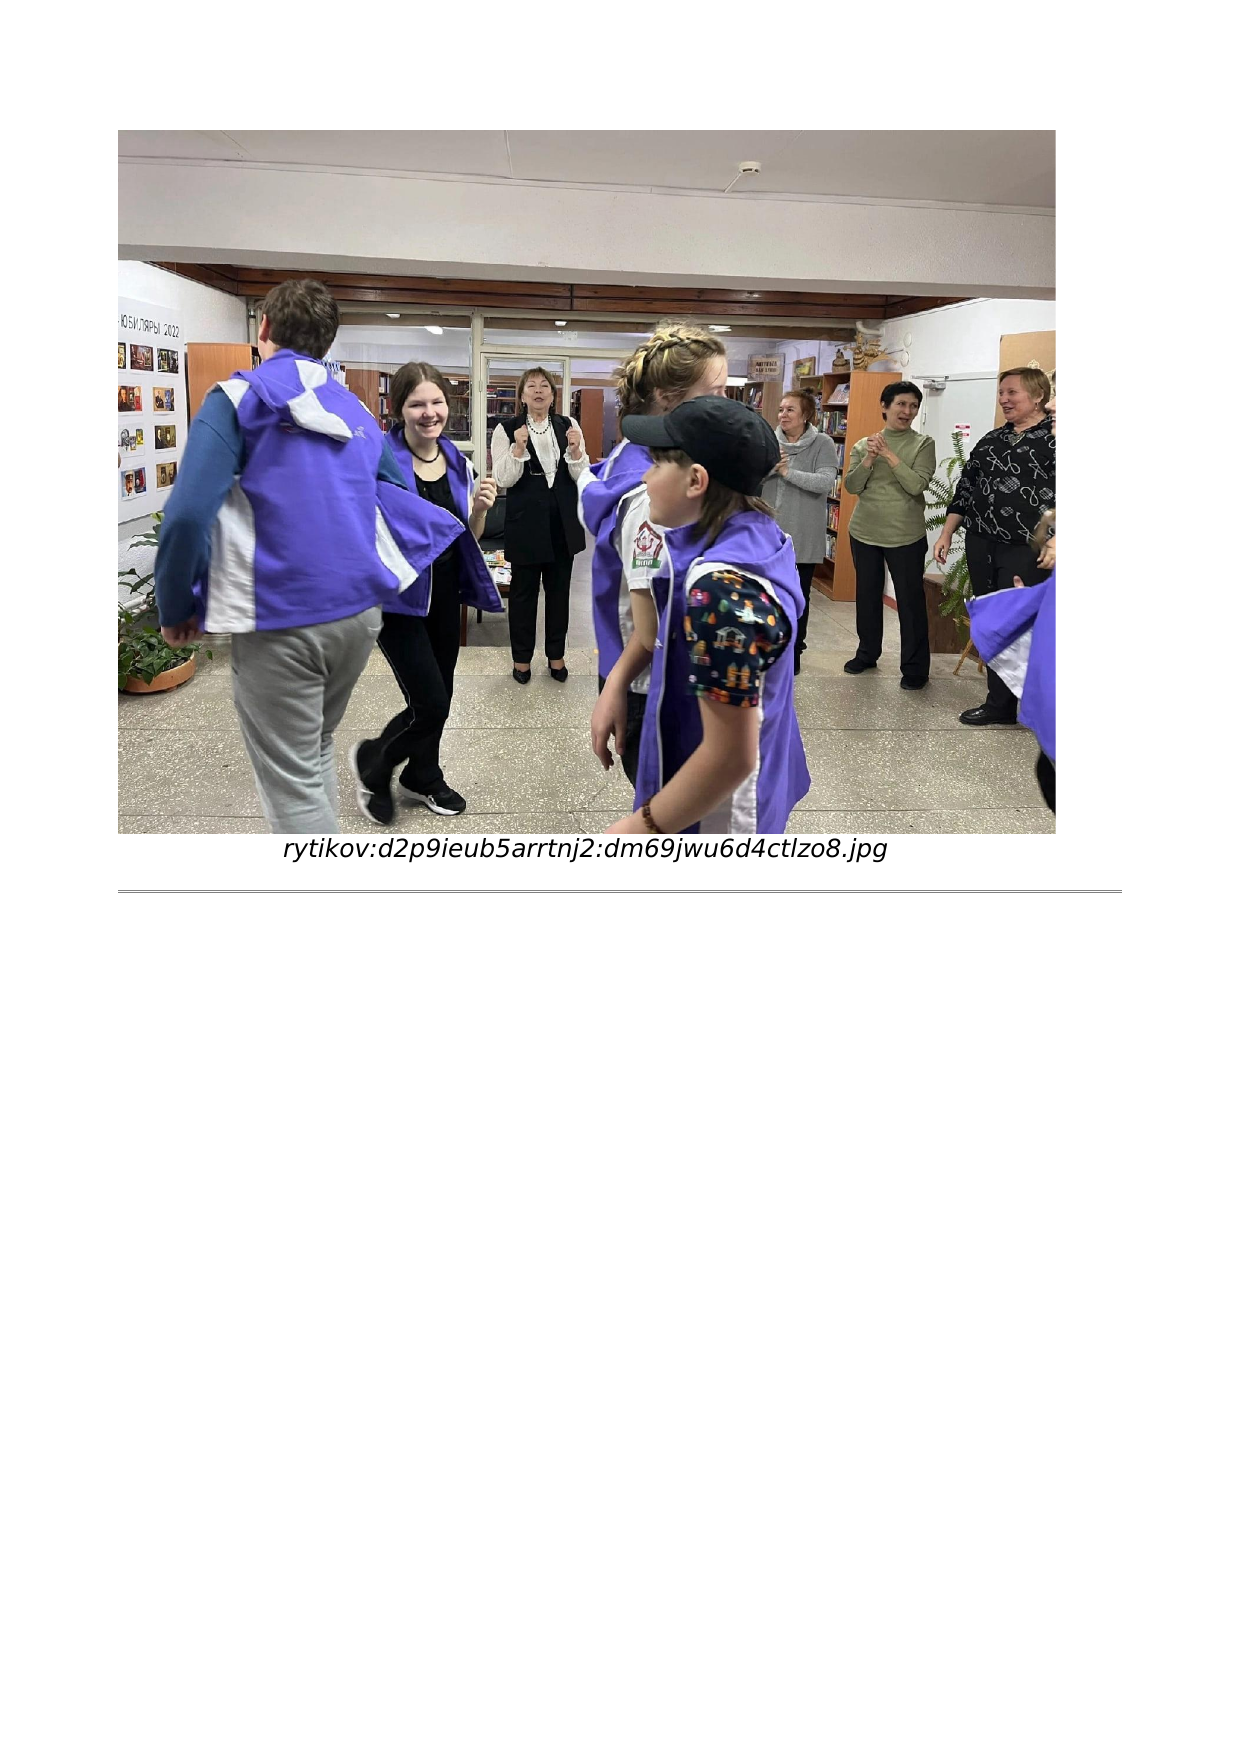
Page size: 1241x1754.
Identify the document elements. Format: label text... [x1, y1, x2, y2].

picture [118, 130, 1056, 834]
text rytikov:d2p9ieub5arrtnj2:dm69jwu6d4ctlzo8.jpg [118, 834, 1056, 863]
